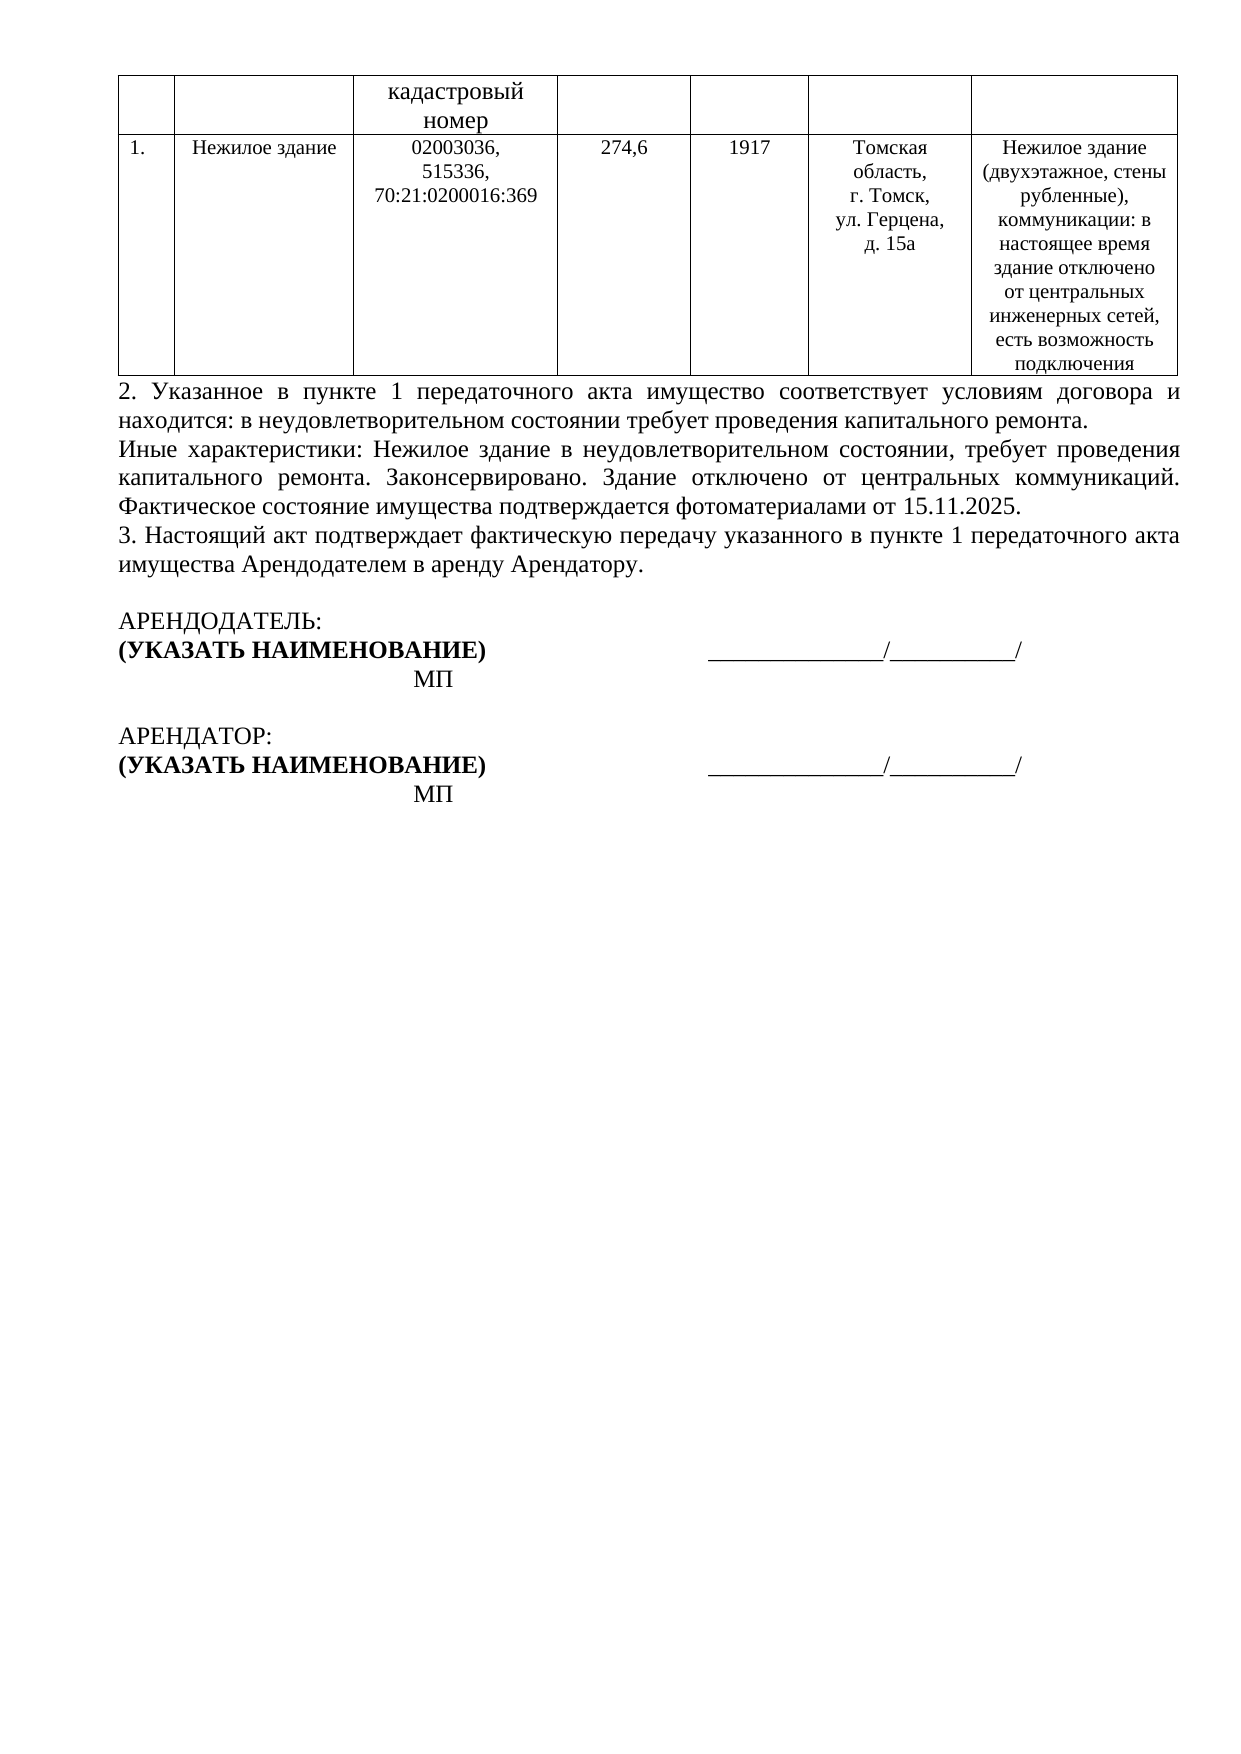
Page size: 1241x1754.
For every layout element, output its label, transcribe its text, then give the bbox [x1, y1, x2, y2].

table_header [809, 76, 971, 133]
table_cell 02003036, 515336, 70:21:0200016:369 [354, 135, 557, 375]
table_cell Нежилое здание [175, 135, 353, 375]
text 3. Настоящий акт подтверждает фактическую передачу указанного в пункте 1 передаточного акта имущества Арендодателем в аренду Арендатору. [118, 520, 1181, 577]
table_header кадастровый номер [354, 76, 557, 133]
text МП [118, 664, 1181, 692]
text 2. Указанное в пункте 1 передаточного акта имущество соответствует условиям договора и находится: в неудовлетворительном состоянии требует проведения капитального ремонта. [118, 376, 1181, 434]
table_cell 274,6 [558, 135, 690, 375]
table_cell Нежилое здание (двухэтажное, стены рубленные), коммуникации: в настоящее время здание отключено от центральных инженерных сетей, есть возможность подключения [972, 135, 1177, 375]
table_header [558, 76, 690, 133]
text АРЕНДАТОР: [118, 721, 1181, 750]
table_cell Томская область, г. Томск, ул. Герцена, д. 15а [809, 135, 971, 375]
text (УКАЗАТЬ НАИМЕНОВАНИЕ) ______________/__________/ [118, 635, 1181, 664]
text МП [118, 779, 1181, 807]
table_cell 1917 [691, 135, 808, 375]
text АРЕНДОДАТЕЛЬ: [118, 606, 1181, 635]
text Иные характеристики: Нежилое здание в неудовлетворительном состоянии, требует проведения капитального ремонта. Законсервировано. Здание отключено от центральных коммуникаций. Фактическое состояние имущества подтверждается фотоматериалами от 15.11.2025. [118, 434, 1181, 520]
table_header [972, 76, 1177, 133]
table_header [175, 76, 353, 133]
table_header [119, 76, 174, 133]
table_cell 1. [119, 135, 174, 375]
text (УКАЗАТЬ НАИМЕНОВАНИЕ) ______________/__________/ [118, 750, 1181, 779]
table_header [691, 76, 808, 133]
